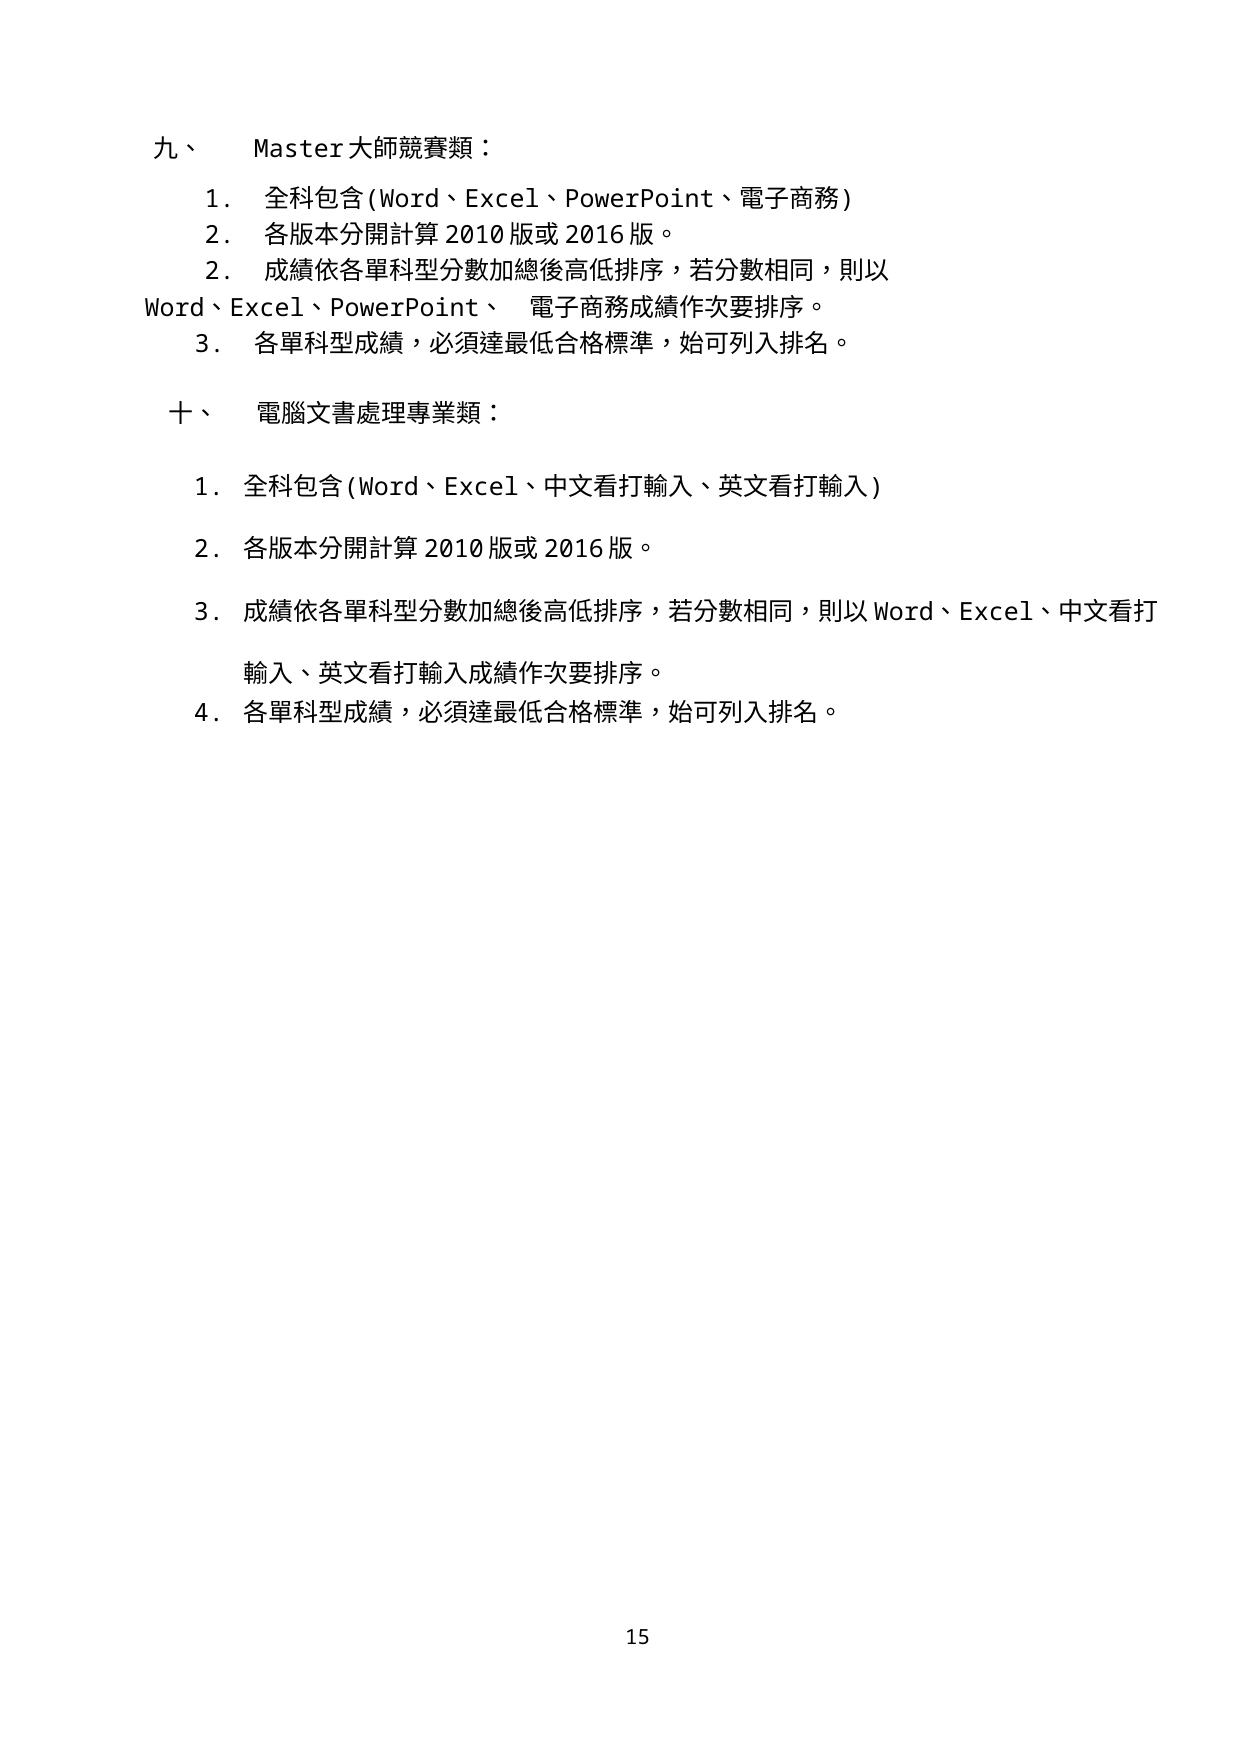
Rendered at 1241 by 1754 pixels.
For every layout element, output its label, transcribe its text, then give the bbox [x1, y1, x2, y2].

list 各版本分開計算2010版或2016版。 [194, 505, 1181, 568]
list 各單科型成績，必須達最低合格標準，始可列入排名。 [194, 693, 1181, 729]
text 3. 各單科型成績，必須達最低合格標準，始可列入排名。 [144, 323, 1181, 359]
text 九、 Master大師競賽類： [94, 105, 1181, 168]
list 成績依各單科型分數加總後高低排序，若分數相同，則以Word、Excel、中文看打輸入、英文看打輸入成績作次要排序。 [194, 568, 1181, 693]
text 十、 電腦文書處理專業類： [94, 370, 1181, 432]
text 1. 全科包含(Word、Excel、PowerPoint、電子商務) [144, 178, 1181, 214]
text 2. 各版本分開計算2010版或2016版。 [144, 214, 1181, 251]
list 全科包含(Word、Excel、中文看打輸入、英文看打輸入) [194, 443, 1181, 505]
text 2. 成績依各單科型分數加總後高低排序，若分數相同，則以Word、Excel、PowerPoint、 電子商務成績作次要排序。 [144, 251, 1181, 323]
